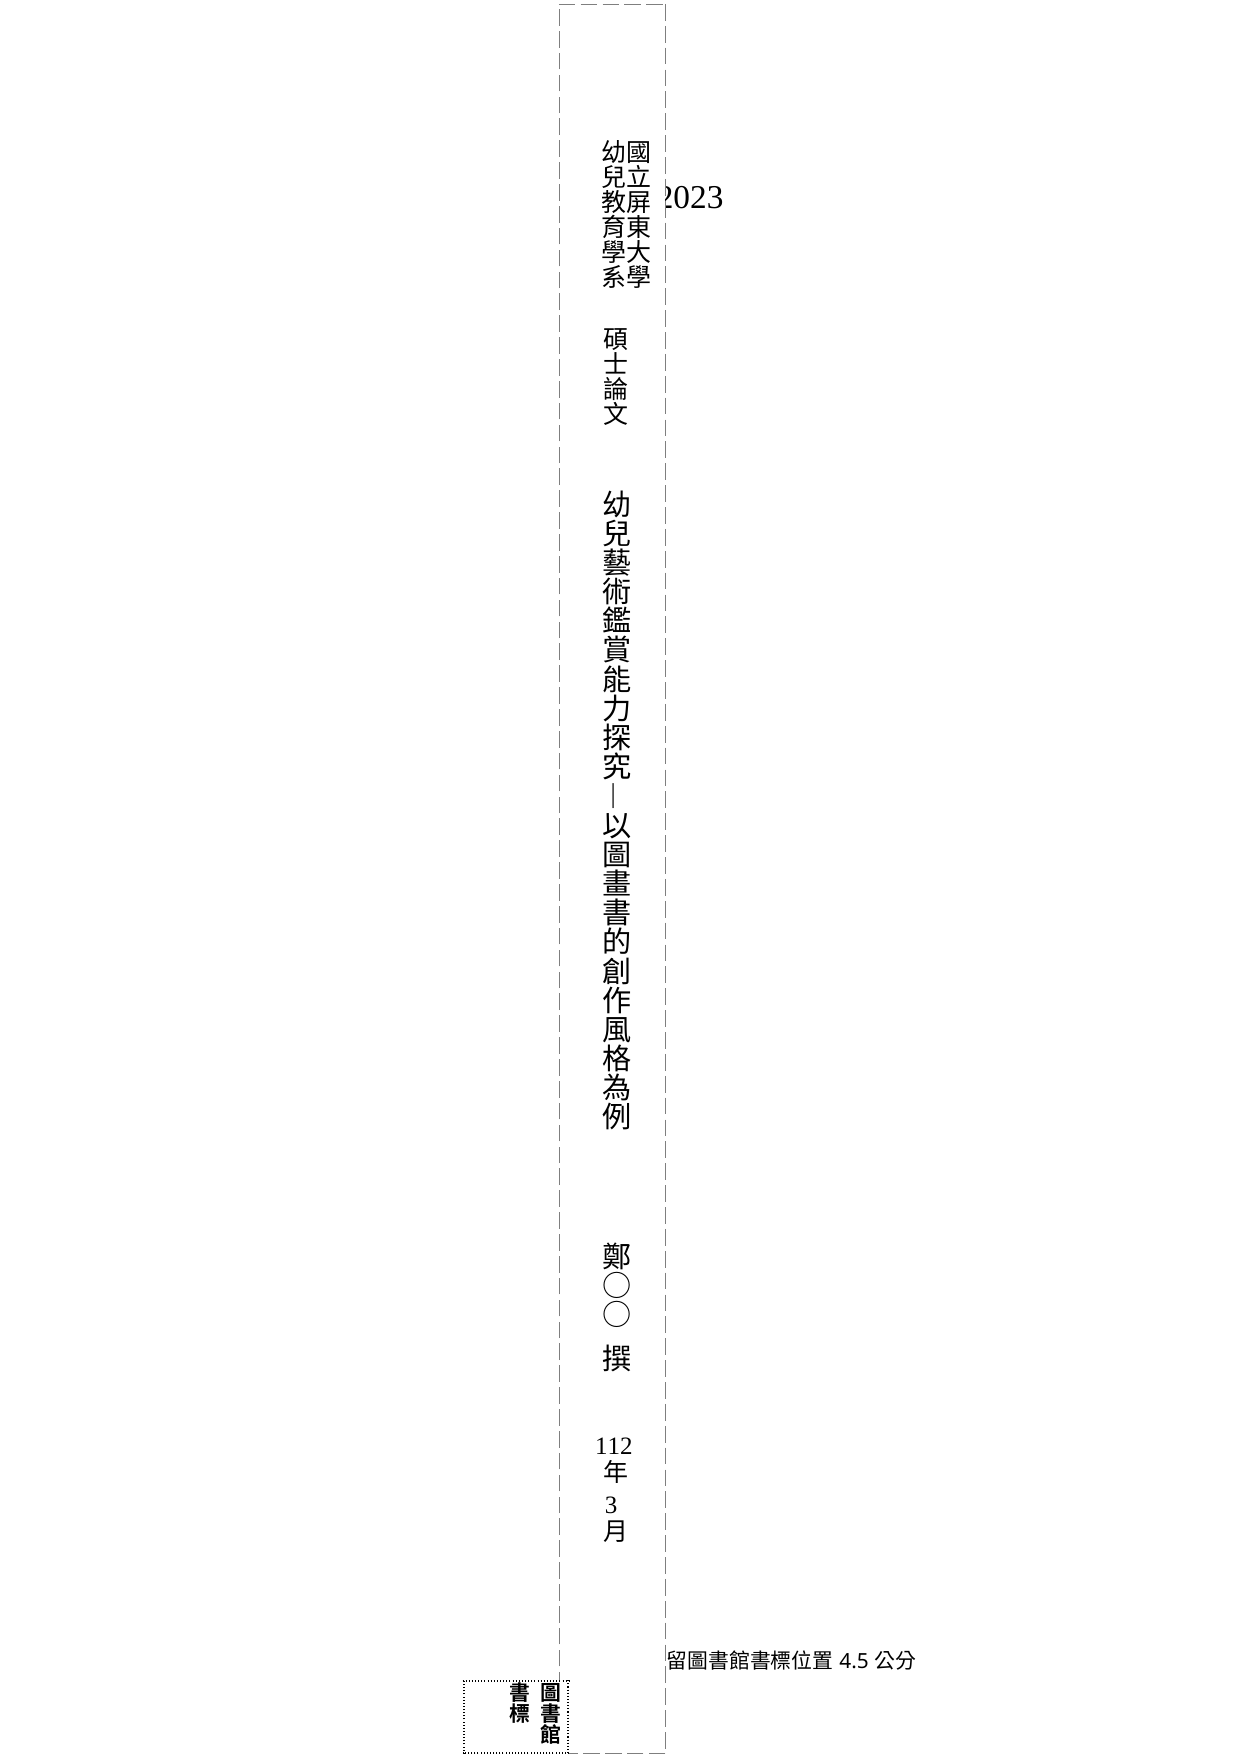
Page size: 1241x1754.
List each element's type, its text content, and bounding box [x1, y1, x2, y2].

text 國立屏東大學 [623, 127, 648, 302]
text March 2023 [665, 177, 1131, 216]
text 圖書館書標 [504, 1682, 567, 1752]
text 幼兒教育學系 [598, 127, 623, 302]
text March 2023 [153, 177, 559, 216]
text 碩士論文 幼兒藝術鑑賞能力探究―以圖畫書的創作風格為例 鄭○○ 撰 112年3月 [595, 327, 649, 1548]
